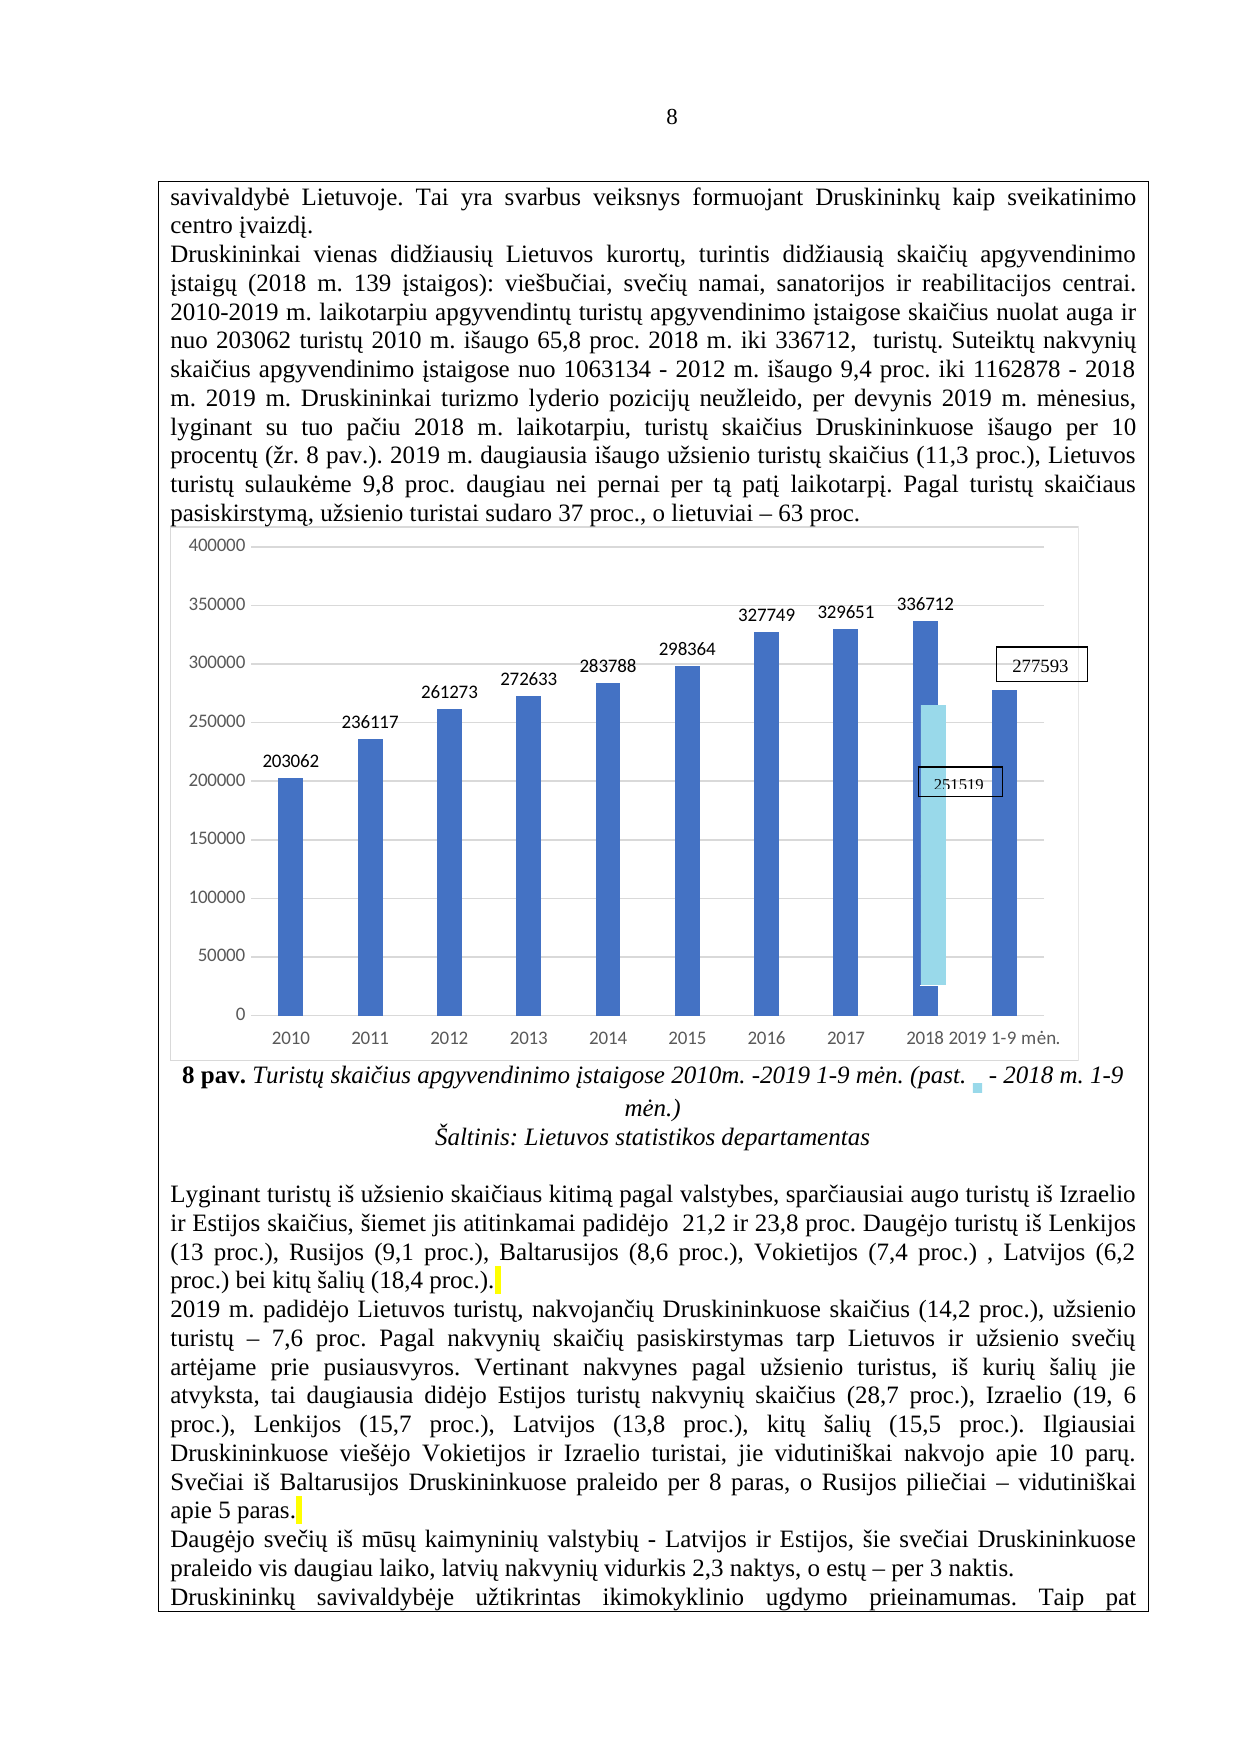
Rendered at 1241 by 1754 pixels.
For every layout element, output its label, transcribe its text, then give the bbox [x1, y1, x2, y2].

table_cell [1149, 181, 1205, 1611]
table_cell Vidinės aplinkos analizė: Viena didžiausių problemų, kurias patiria Lietuva ir Druskininkų savivaldybė, yra blogėjantys demografiniai rodikliai – senstanti visuomenė, mažėjantis gimstamumas, didėjanti migracija. Gyventojų registrų centro duomenimis, gyventojų skaičius ženkliai mažėja – per pastarąjį dešimtmetį savivaldybės teritorijoje gyventojų sumažėjo 9,6 proc.: 2011 m. Druskininkų savivaldybėje gyveno 23912 gyventojai, o 2020 m. – 21 618 gyventojai (žr. 1 pav.), iš jų 13 810 (t. y. 63,9 proc. visų gyventojų) gyveno mieste ir 7 808 (36,1 proc.) – kaimiškose teritorijose. 1 pav. Druskininkų savivaldybės gyventojų skaičius metų pradžiai 2011-2020 m. Šaltinis: Gyventojų registrų centras 2019 m. pradžioje Druskininkų savivaldybėje gyveno 11 774 (t. y. 54,5 proc. visų gyventojų) moterys ir 9844 (45,5 proc.) vyrai. Taigi, vienam vyrui teko 1,196 moterų. Tais pačiais metais Druskininkų savivaldybėje gyveno 2845 (t.y. 13,2 proc. visų gyventojų) 0-16 m. amžiaus nuolatinis gyventojas, 13991 (64,7 proc.) – darbingo amžiaus nuolatinių gyventojai ir 4782 (22,1 proc.) – pensinio amžiaus nuolatinių gyventojai (žr. 2 pav.). 2 pav. Druskininkų savivaldybės gyventojų pasiskirstymas pagal amžiaus grupes ir lytį, 2020 m. pradžiai Šaltinis: Gyventojų registrų centras Druskininkų savivaldybės, kaip ir visos Lietuvos, gyventojų populiacija senėja. Be to, reikšmingai mažėja vaikų ir darbingo amžiaus gyventojų skaičius. O tai lemia kvalifikuotos darbo jėgos trūkumą. Pagrindinės gyventojų mažėjimo priežastys yra – neigiama natūrali gyventojų kaita, migracija į užsienio šalis, vidinė jaunimo ir šeimų su vaikais migracija į kitas savivaldybes. Be to, pastebėta nauja tendencija – vyresnio amžiaus žmonių atvykimas gyventi į Druskininkus. Statistikos departamento duomenimis 2010 – 2018 m. laikotarpiu Druskininkų savivaldybės neto migracija buvo neigiama. Daugiausia išvykusiųjų buvo 2010 m. 652 asmenys ir 2017 m. – 300 asmenys. Mažiausias išvykusių iš Druskininkų skaičius buvo 2014 m. 82 asmenys ir 2018 m. - 93 asmenys. Lietuvos statistikos departamento duomenimis didžiausias gimstamumas yra didžiuosiuose Lietuvos miestuose ir Vilniaus, Klaipėdos bei Kauno raj. savivaldybėse, kur yra įsikūrusi didžiausia Lietuvos gyventojų dalis. Visose likusiose Lietuvos savivaldybėse gimstamumas yra mažesnis nei Lietuvos vidurkis. Druskininkų savivaldybės gimstamumo rodiklis yra stabilus. Vidutiniškai per 2010-2019 metus savivaldybėje gimė 185 vaikai. Daugiausia 211 vaikų gimė 2015 m. ir mažiausiai 148 vaikai – 2019 m. (žr. 3 pav.). 3 pav. Gimstamumas 2010-2019 m. Druskininkų savivaldybėje Šaltinis: Lietuvos statistikos departamentas Lietuvos statistikos departamento duomenimis, 2010 m. nedarbo lygis (registruotų bedarbių ir darbingo amžiaus gyventojų santykis) Druskininkų savivaldybėje buvo 19,8 proc. ir jis buvo didesnis už Lietuvos ir Alytaus apskrities nedarbo lygį. Per devynerius metus nedarbo lygis mažėjo visoje šalyje. Druskininkų savivaldybėje sumažėjo nuo 19,8 proc. 2010 m. iki 9,3 proc. 2018 m. Nuo 2012 m. Druskininkų savivaldybės nedarbo lygis buvo mažesnis nei Alytaus apskrities. (žr. 4 pav.). 4 pav. Registruotų bedarbių ir darbingo amžiaus gyventojų santykis proc. 2010-2018 m. Šaltinis: Lietuvos statistikos departamentas 2018 m. Druskininkų savivaldybėje buvo 11,8 tūkst. užimtų gyventojų, užimtumo lygis buvo 80,3 proc., moterų – 82,3 proc. ir vyrų – 78,5 proc. Druskininkų savivaldybėje efektyviai vykdomas viešųjų darbų organizavimas (viešuosius darbus dirbantys asmenys įtraukiami į veiklą tiek bendruomenėse, tiek seniūnijose) prisideda prie socialiai remtinų asmenų užimtumo didinimo bei įgūdžių, reikalingų integruotis į darbo rinką, ugdymo. (Šaltinis. Druskininkų savivaldybės plėtros 2014-2020 metų strateginio plano 1 priedas „Makroekonominė aplinkos analizė“, 2014 m.). Lietuvos statistikos departamento duomenimis 2010-2018 m. laikotarpiu vidutinis mėnesinis (bruto) darbo užmokestis Druskininkų savivaldybėje išaugo nuo 445,1 Eur 2010 m. iki – 747,2 Eur 2018 m. (žr. 5 pav.). Paskaičiuota, kad vyrų devynių metų vidutinio metinio (bruto) darbo užmokesčio vidurkis yra tik 1,8 proc. didesnis nei moterų. Taigi, Druskininkų savivaldybėje nėra didelio moterų ir vyrų vidutinio metinio (bruto) darbo užmokesčio atotrūkio. 5 pav. Vidutinis mėnesinis (bruto) darbo užmokestis EUR, 2010-2018 m. Šaltinis: Lietuvos statistikos departamentas Remiantis Lietuvos statistikos departamento duomenimis dėl užimtų gyventojų pasiskirstymo pagal ekonominės veiklos rūšis, Druskininkų savivaldybei svarbiausia ekonominė veiklos rūšis yra sveikatos priežiūra ir socialinis darbas. Šioje srityje dirba apie penktadalis savivaldybės gyventojų. Taip pat svarbios ekonominės veiklos rūšys yra prekyba ir transporto priemonių remontas, švietimas, apgyvendinimo ir maitinimo paslaugos, apdirbamoji gamyba bei viešas valdymas, gynyba ir privalomasis socialinis draudimas. Sąlyginai mažai svarbios yra žemės ūkis bei meninė ir pramoginė veikla, poilsio organizavimas. Pastaroji sritis turi potencialą augti, nes kuria sinerginį efektą su stipriomis sveikatos priežiūros ir apgyvendinimo bei maitinimo paslaugų sritimis (Šaltinis. Druskininkų savivaldybės plėtros 2014-2020 metų strateginio plano 1 priedas „Makroekonominė aplinkos analizė“, 2014 m.). Druskininkų savivaldybėje veikiančių ūkio subjektų skaičius 2010 m. buvo 553. 2019 m. išaugo 22,6 proc. iki 678 vnt. Atitinkamai veikiančių mažų ir vidutinių įmonių skaičius 2008 m. sudarė 372 ir per analizuojamąjį laikotarpį tolygiai augo iki 484 vnt. 2019 m. (30,1 proc. augimas) (žr. 6 pav). 6 pav. Veikiančių ūkio subjektų bei mažų ir vidutinių įmonių skaičius 2010-2019 m. pradžioje Šaltinis: Lietuvos statistikos departamentas Druskininkų savivaldybėje vietinės reikšmės kelių ilgis sudaro 320 km. Nuo 2004 m. nuolat daugėja vietinės reikšmės kelių su patobulinta danga ir mažėja nedengtų kelių ilgis. Druskininkų savivaldybėje vietinės reikšmės keliai yra geresni nei vidutiniškai Lietuvoje. (Šaltinis. Druskininkų savivaldybės ir Gardino regiono turizmo strategija 2014-2020 m., 2014 m.). Nuo 2010 m. tiesioginės užsienio investicijos (toliau – TUI), tenkančios vienam gyventojui nuolat augo ir iki 2018 m. išaugo beveik 6 kartus, t.y. nuo 351 Eur iki 2425 Eur. (žr. 7 pav.). Tikėtina, kad tiesioginės užsienio investicijos Druskininkų savivaldybėje turėtų augti ir ateityje. 7 pav. Tiesioginės užsienio investicijos, tenkančios vienam Druskininkų savivaldybės gyventojui, 2010-2018 m. pabaigoje EUR Šaltinis: Lietuvos statistikos departamentas Druskininkų savivaldybės miškingumas 2018 m. sudarė 69,4 proc. ir buvo miškingiausia savivaldybė Lietuvoje. Tai yra svarbus veiksnys formuojant Druskininkų kaip sveikatinimo centro įvaizdį. Druskininkai vienas didžiausių Lietuvos kurortų, turintis didžiausią skaičių apgyvendinimo įstaigų (2018 m. 139 įstaigos): viešbučiai, svečių namai, sanatorijos ir reabilitacijos centrai. 2010-2019 m. laikotarpiu apgyvendintų turistų apgyvendinimo įstaigose skaičius nuolat auga ir nuo 203062 turistų 2010 m. išaugo 65,8 proc. 2018 m. iki 336712, turistų. Suteiktų nakvynių skaičius apgyvendinimo įstaigose nuo 1063134 - 2012 m. išaugo 9,4 proc. iki 1162878 - 2018 m. 2019 m. Druskininkai turizmo lyderio pozicijų neužleido, per devynis 2019 m. mėnesius, lyginant su tuo pačiu 2018 m. laikotarpiu, turistų skaičius Druskininkuose išaugo per 10 procentų (žr. 8 pav.). 2019 m. daugiausia išaugo užsienio turistų skaičius (11,3 proc.), Lietuvos turistų sulaukėme 9,8 proc. daugiau nei pernai per tą patį laikotarpį. Pagal turistų skaičiaus pasiskirstymą, užsienio turistai sudaro 37 proc., o lietuviai – 63 proc. 8 pav. Turistų skaičius apgyvendinimo įstaigose 2010m. -2019 1-9 mėn. (past. - 2018 m. 1-9 mėn.) Šaltinis: Lietuvos statistikos departamentas Lyginant turistų iš užsienio skaičiaus kitimą pagal valstybes, sparčiausiai augo turistų iš Izraelio ir Estijos skaičius, šiemet jis atitinkamai padidėjo 21,2 ir 23,8 proc. Daugėjo turistų iš Lenkijos (13 proc.), Rusijos (9,1 proc.), Baltarusijos (8,6 proc.), Vokietijos (7,4 proc.) , Latvijos (6,2 proc.) bei kitų šalių (18,4 proc.). 2019 m. padidėjo Lietuvos turistų, nakvojančių Druskininkuose skaičius (14,2 proc.), užsienio turistų – 7,6 proc. Pagal nakvynių skaičių pasiskirstymas tarp Lietuvos ir užsienio svečių artėjame prie pusiausvyros. Vertinant nakvynes pagal užsienio turistus, iš kurių šalių jie atvyksta, tai daugiausia didėjo Estijos turistų nakvynių skaičius (28,7 proc.), Izraelio (19, 6 proc.), Lenkijos (15,7 proc.), Latvijos (13,8 proc.), kitų šalių (15,5 proc.). Ilgiausiai Druskininkuose viešėjo Vokietijos ir Izraelio turistai, jie vidutiniškai nakvojo apie 10 parų. Svečiai iš Baltarusijos Druskininkuose praleido per 8 paras, o Rusijos piliečiai – vidutiniškai apie 5 paras. Daugėjo svečių iš mūsų kaimyninių valstybių - Latvijos ir Estijos, šie svečiai Druskininkuose praleido vis daugiau laiko, latvių nakvynių vidurkis 2,3 naktys, o estų – per 3 naktis. Druskininkų savivaldybėje užtikrintas ikimokyklinio ugdymo prieinamumas. Taip pat Druskininkų savivaldybėje yra optimizuotas bendrojo ugdymo mokyklų tinklas, o tai lemia švietimo išlaidų vienam mokiniui mažėjimą savivaldybėje. (Šaltinis. Druskininkų savivaldybės plėtros 2014-2020 metų strateginio plano 1 priedas „Makroekonominė aplinkos analizė“, 2014 m.). Socialinių pašalpų gavėjų skaičius Druskininkų savivaldybėje sumažėjo 8 kartus nuo 1954 gavėjų 2010 m. iki 434 gavėjų 2018 m. (žr. 9 pav.). Paskutinių metų tendencija rodo, kad labiausiai mažėja gyventojų, besikreipiančių dėl socialinės pašalpos ir būsto šildymo kompensacijų. 9 pav. Socialinių pašalpų gavėjų Druskininkų savivaldybėje skaičius 2010-2018 m. Šaltinis: Lietuvos statistikos departamentas Lietuvos statistikos departamento duomenimis išlaidos socialinei pašalpai, tūkst. Eur, sumažėjo 7 kartus nuo 1469,9 tūkst. Eur 2010 m. iki 454,0 tūkst. Eur 2018 m. (žr. 10 pav.). 10 pav. Išlaidos socialinei pašalpai Druskininkų savivaldybėje, tūkst. Eur, 2010-2018 m. Šaltinis: Lietuvos statistikos departamentas Druskininkų savivaldybėje yra labai gerai išvystyta sveikatos apsaugos paslaugų infrastruktūra. Yra daug privačių asmens sveikatos priežiūros įstaigų, taigi infrastruktūros plėtrai naudojama ir daug privačių lėšų. Savivaldybėje taip pat nuosekliai didėja sveikatos apsaugos specialistų skaičius. (Šaltinis. Druskininkų savivaldybės plėtros 2014-2020 metų strateginio plano 1 priedas „Makroekonominė aplinkos analizė“, 2014 m.). Druskininkų ligoninė antra pagal dydį Pietų Lietuvos regione. Per metus ligoninės stacionare aptarnaujami apie 3600 pacientų, atliekama 1200 stacionarinių operacijų, iš jų apie 110 sąnarių endoprotezavimo operacijos. 28 skirtingų specialybių gydytojų teikia antrinio lygio ambulatorines paslaugas ir per metus vidutiniškai aptarnauja apie 26 000 pacientų. (Šaltinis. Druskininkų ligoninės informacija). Druskininkų mieste kartu su gatvių ir dviračių takų tvarkymo projektais plečiama gatvių apšvietimo infrastruktūra. Tai pagerina eismo bei gyvenamosios aplinkos saugumą ir palengvina susisiekimą mieste. (Šaltinis. Druskininkų savivaldybės plėtros 2014-2020 metų strateginio plano 1 priedas „Makroekonominė aplinkos analizė“, 2014 m.). Tvari savivalda Druskininkų savivaldybėje leidžia užtikrinti nuoseklią kurorto plėtrą, darbų tęstinumą ir sėkmingą ilgalaikės kurorto vizijos įgyvendinimą. (Šaltinis. Druskininkų savivaldybės plėtros 2014-2020 metų strateginio plano 1 priedas „Makroekonominė aplinkos analizė“, 2014 m.). [159, 182, 1148, 1611]
